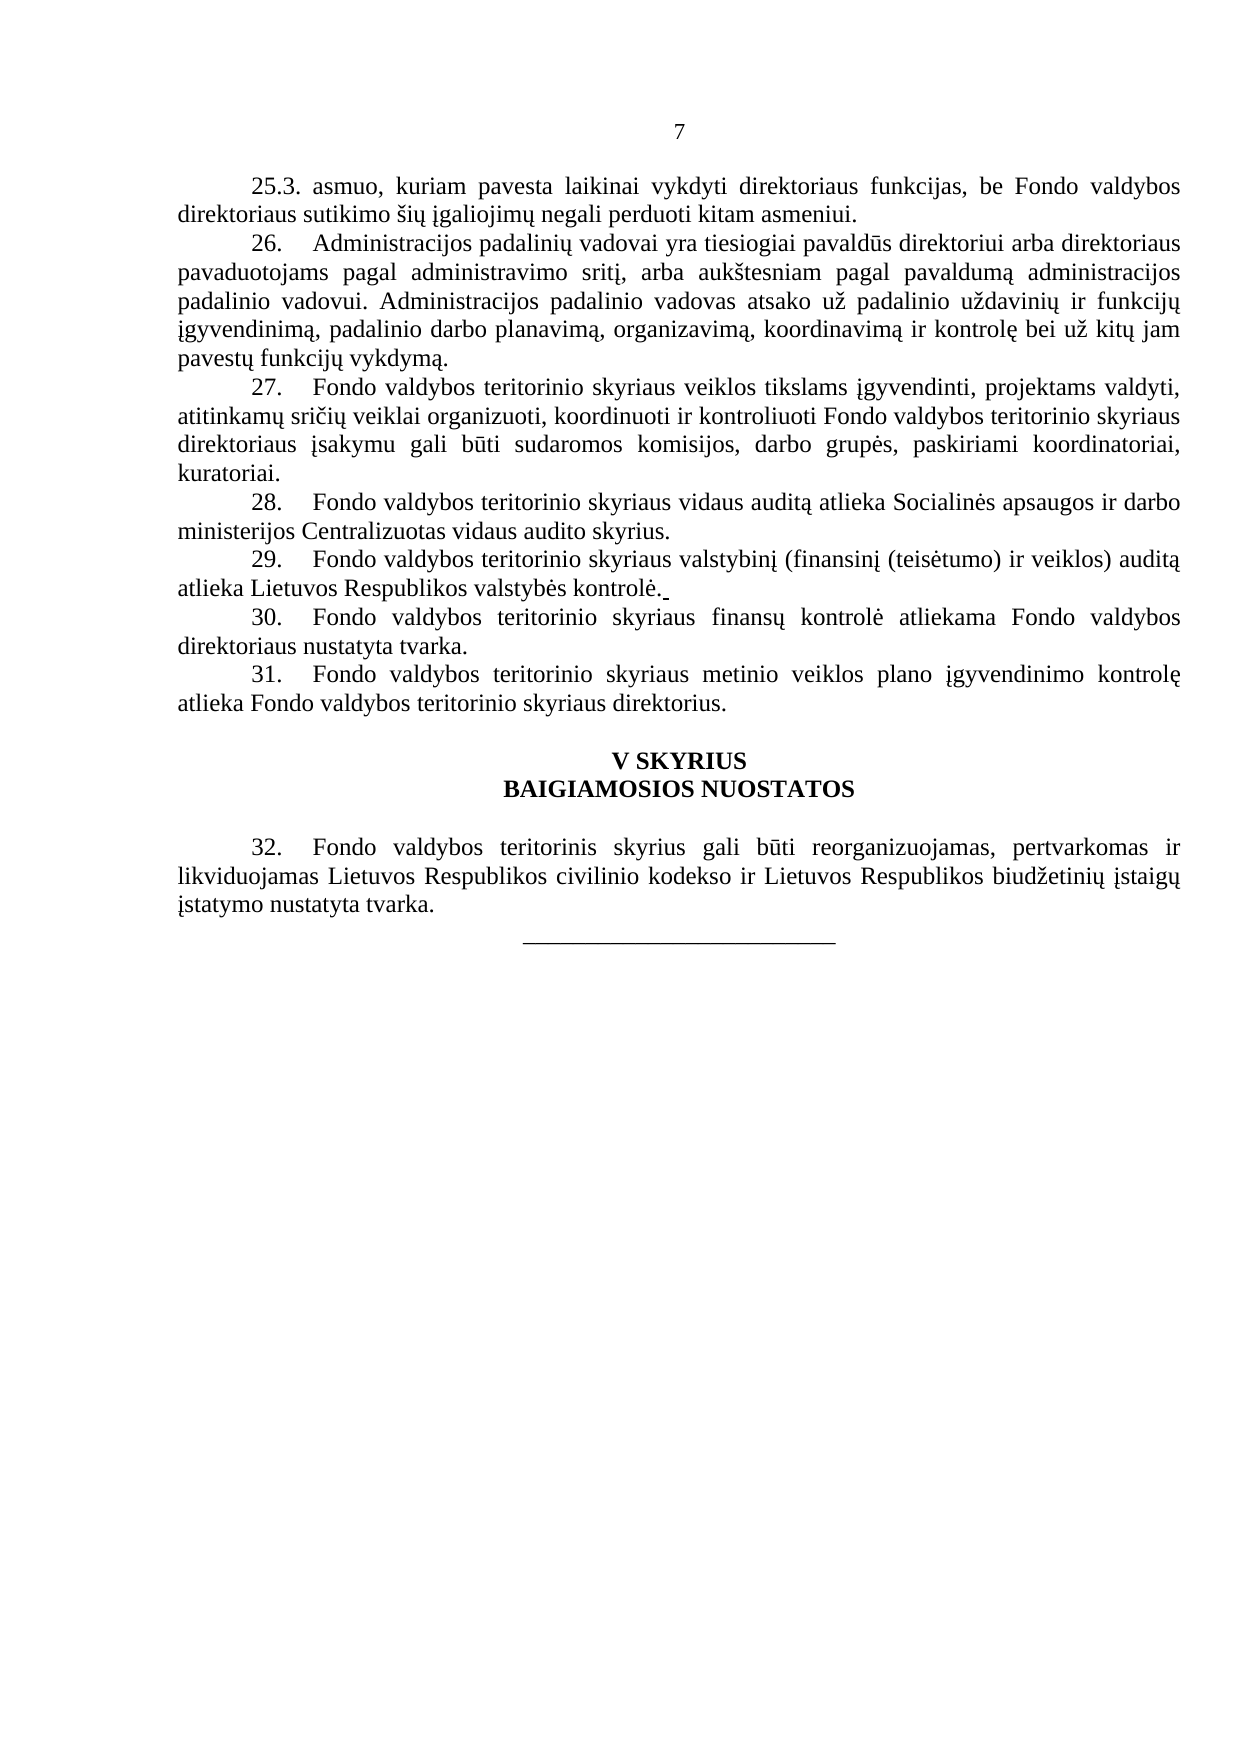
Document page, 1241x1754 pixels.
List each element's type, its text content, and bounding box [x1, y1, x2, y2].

text V SKYRIUS [177, 746, 1181, 774]
text 30. Fondo valdybos teritorinio skyriaus finansų kontrolė atliekama Fondo valdybos direktoriaus nustatyta tvarka. [177, 602, 1181, 659]
text 26. Administracijos padalinių vadovai yra tiesiogiai pavaldūs direktoriui arba direktoriaus pavaduotojams pagal administravimo sritį, arba aukštesniam pagal pavaldumą administracijos padalinio vadovui. Administracijos padalinio vadovas atsako už padalinio uždavinių ir funkcijų įgyvendinimą, padalinio darbo planavimą, organizavimą, koordinavimą ir kontrolę bei už kitų jam pavestų funkcijų vykdymą. [177, 228, 1181, 372]
text 31. Fondo valdybos teritorinio skyriaus metinio veiklos plano įgyvendinimo kontrolę atlieka Fondo valdybos teritorinio skyriaus direktorius. [177, 659, 1181, 717]
text 29. Fondo valdybos teritorinio skyriaus valstybinį (finansinį (teisėtumo) ir veiklos) auditą atlieka Lietuvos Respublikos valstybės kontrolė. [177, 544, 1181, 602]
text BAIGIAMOSIOS NUOSTATOS [177, 774, 1181, 803]
text 25.3. asmuo, kuriam pavesta laikinai vykdyti direktoriaus funkcijas, be Fondo valdybos direktoriaus sutikimo šių įgaliojimų negali perduoti kitam asmeniui. [177, 171, 1181, 228]
text _________________________ [177, 918, 1181, 947]
text 28. Fondo valdybos teritorinio skyriaus vidaus auditą atlieka Socialinės apsaugos ir darbo ministerijos Centralizuotas vidaus audito skyrius. [177, 487, 1181, 544]
text 27. Fondo valdybos teritorinio skyriaus veiklos tikslams įgyvendinti, projektams valdyti, atitinkamų sričių veiklai organizuoti, koordinuoti ir kontroliuoti Fondo valdybos teritorinio skyriaus direktoriaus įsakymu gali būti sudaromos komisijos, darbo grupės, paskiriami koordinatoriai, kuratoriai. [177, 372, 1181, 487]
text 32. Fondo valdybos teritorinis skyrius gali būti reorganizuojamas, pertvarkomas ir likviduojamas Lietuvos Respublikos civilinio kodekso ir Lietuvos Respublikos biudžetinių įstaigų įstatymo nustatyta tvarka. [177, 832, 1181, 918]
